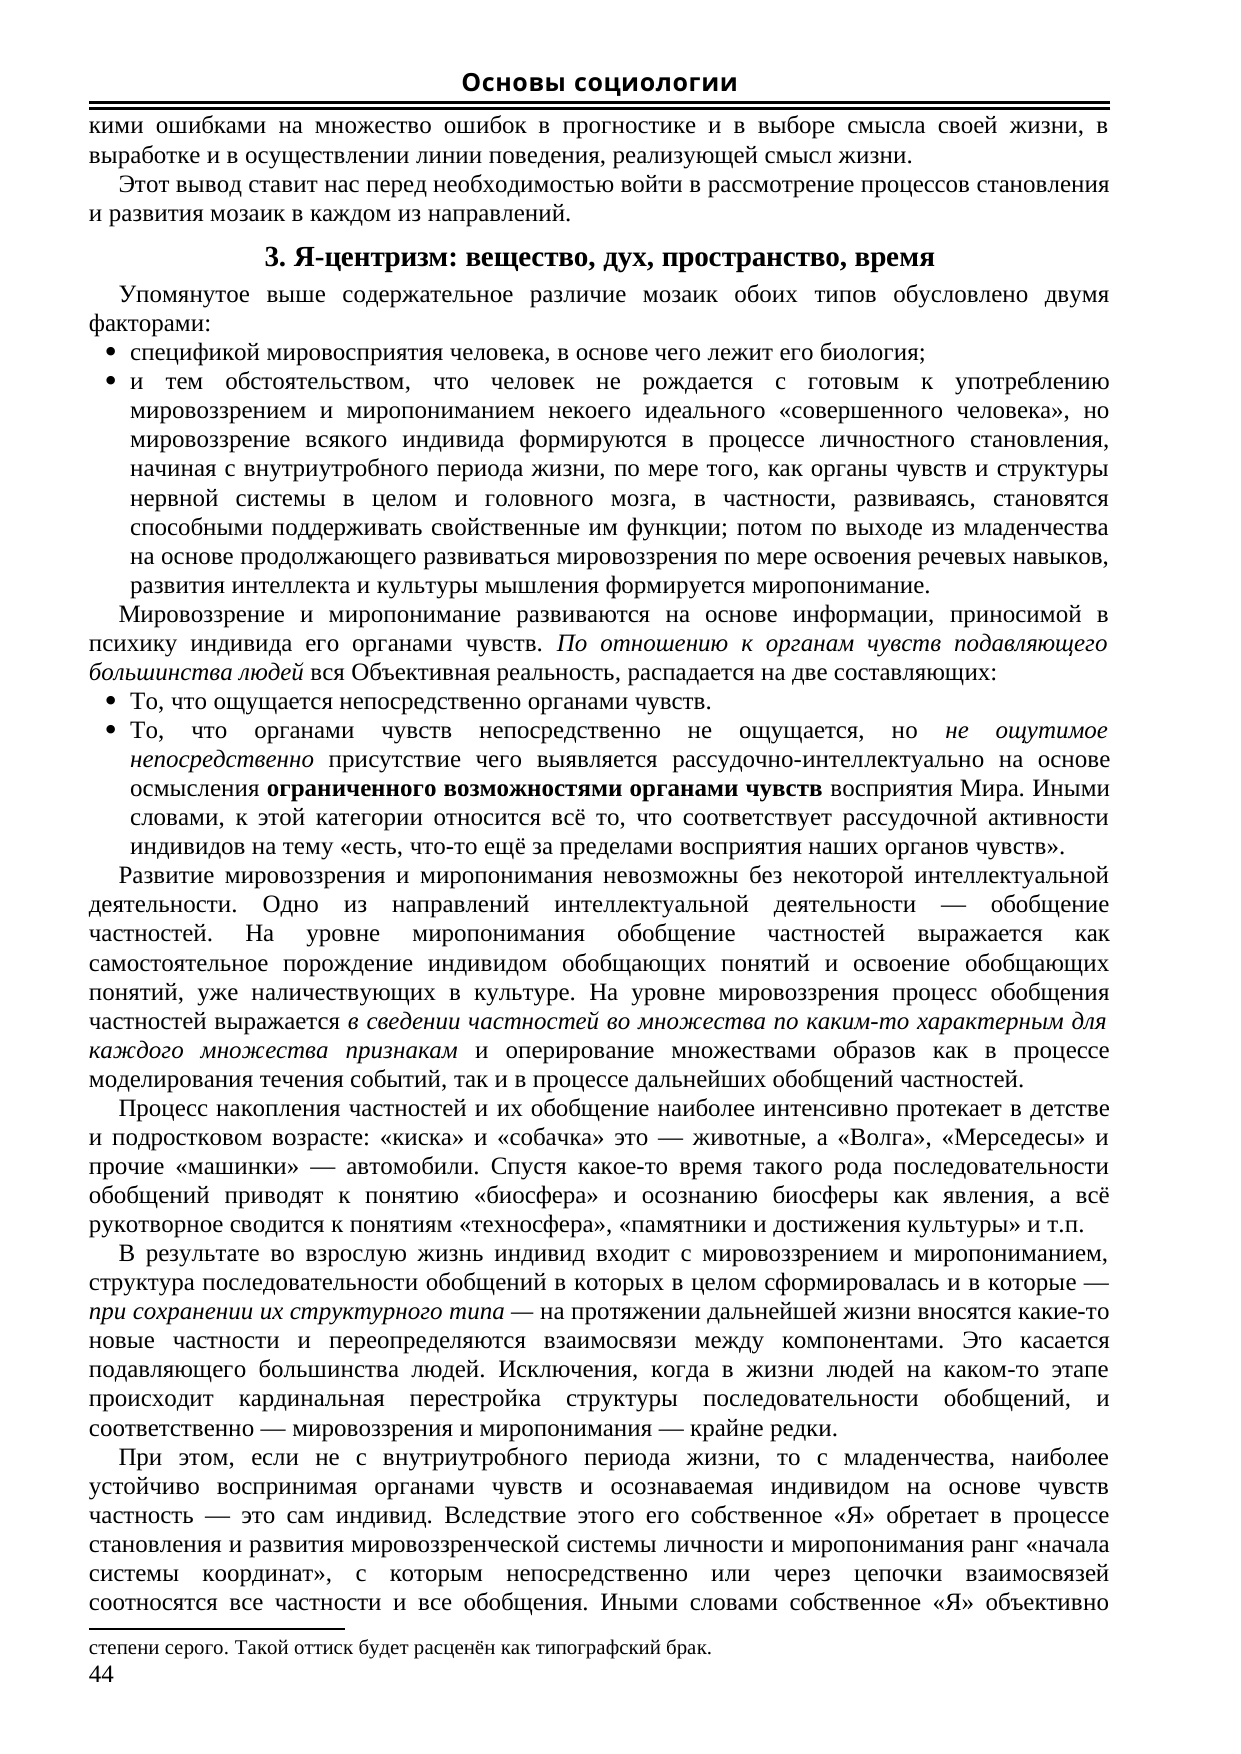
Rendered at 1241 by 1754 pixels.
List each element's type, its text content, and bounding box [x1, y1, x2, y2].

text При этом, если не с внутриутробного периода жизни, то с младенчества, наиболее устойчиво воспринимая органами чувств и осознаваемая индивидом на основе чувств частность — это сам индивид. Вследствие этого его собственное «Я» обретает в процессе становления и развития мировоззренческой системы личности и миропонимания ранг «начала системы координат», с которым непосредственно или через цепочки взаимосвязей соотносятся все частности и все обобщения. Иными словами собственное «Я» объективно [89, 1441, 1110, 1616]
text Этот вывод ставит нас перед необходимостью войти в рассмотрение процессов становления и развития мозаик в каждом из направлений. [89, 168, 1110, 227]
text кими ошибками на множество ошибок в прогностике и в выборе смысла своей жизни, в выработке и в осуществлении линии поведения, реализующей смысл жизни. [89, 110, 1110, 168]
text Мировоззрение и миропонимание развиваются на основе информации, приносимой в психику индивида его органами чувств. По отношению к органам чувств подавляющего большинства людей вся Объективная реальность, распадается на две составляющих: [89, 599, 1110, 686]
text Процесс накопления частностей и их обобщение наиболее интенсивно протекает в детстве и подростковом возрасте: «киска» и «собачка» это — животные, а «Волга», «Мерседесы» и прочие «машинки» — автомобили. Спустя какое-то время такого рода последовательности обобщений приводят к понятию «биосфера» и осознанию биосферы как явления, а всё рукотворное сводится к понятиям «техносфера», «памятники и достижения культуры» и т.п. [89, 1093, 1110, 1238]
list и тем обстоятельством, что человек не рождается с готовым к употреблению мировоззрением и миропониманием некоего идеального «совершенного человека», но мировоззрение всякого индивида формируются в процессе личностного становления, начиная с внутриутробного периода жизни, по мере того, как органы чувств и структуры нервной системы в целом и головного мозга, в частности, развиваясь, становятся способными поддерживать свойственные им функции; потом по выходе из младенчества на основе продолжающего развиваться мировоззрения по мере освоения речевых навыков, развития интеллекта и культуры мышления формируется миропонимание. [106, 366, 1110, 599]
text степени серого. Такой оттиск будет расценён как типографский брак. [89, 1635, 1110, 1659]
text В результате во взрослую жизнь индивид входит с мировоззрением и миропониманием, структура последовательности обобщений в которых в целом сформировалась и в которые — при сохранении их структурного типа — на протяжении дальнейшей жизни вносятся какие-то новые частности и переопределяются взаимосвязи между компонентами. Это касается подавляющего большинства людей. Исключения, когда в жизни людей на каком-то этапе происходит кардинальная перестройка структуры последовательности обобщений, и соответственно — мировоззрения и миропонимания — крайне редки. [89, 1238, 1110, 1441]
list спецификой мировосприятия человека, в основе чего лежит его биология; [106, 337, 1110, 366]
list То, что ощущается непосредственно органами чувств. [106, 686, 1110, 715]
list То, что органами чувств непосредственно не ощущается, но не ощутимое непосредственно присутствие чего выявляется рассудочно-интел­лектуально на основе осмысления ограниченного возможностями органами чувств восприятия Мира. Иными словами, к этой категории относится всё то, что соответствует рассудочной активности индивидов на тему «есть, что-то ещё за пределами восприятия наших органов чувств». [106, 715, 1110, 860]
subtitle 3. Я-центризм: вещество, дух, пространство, время [89, 239, 1110, 273]
text Развитие мировоззрения и миропонимания невозможны без некоторой интеллектуальной деятельности. Одно из направлений интеллектуальной деятельности — обобщение частностей. На уровне миропонимания обобщение частностей выражается как самостоятельное порождение индивидом обобщающих понятий и освоение обобщающих понятий, уже наличествующих в культуре. На уровне мировоззрения процесс обобщения частностей выражается в сведении частностей во множества по каким-то характерным для каждого множества признакам и оперирование множествами образов как в процессе моделирования течения событий, так и в процессе дальнейших обобщений частностей. [89, 860, 1110, 1093]
text Упомянутое выше содержательное различие мозаик обоих типов обусловлено двумя факторами: [89, 279, 1110, 337]
